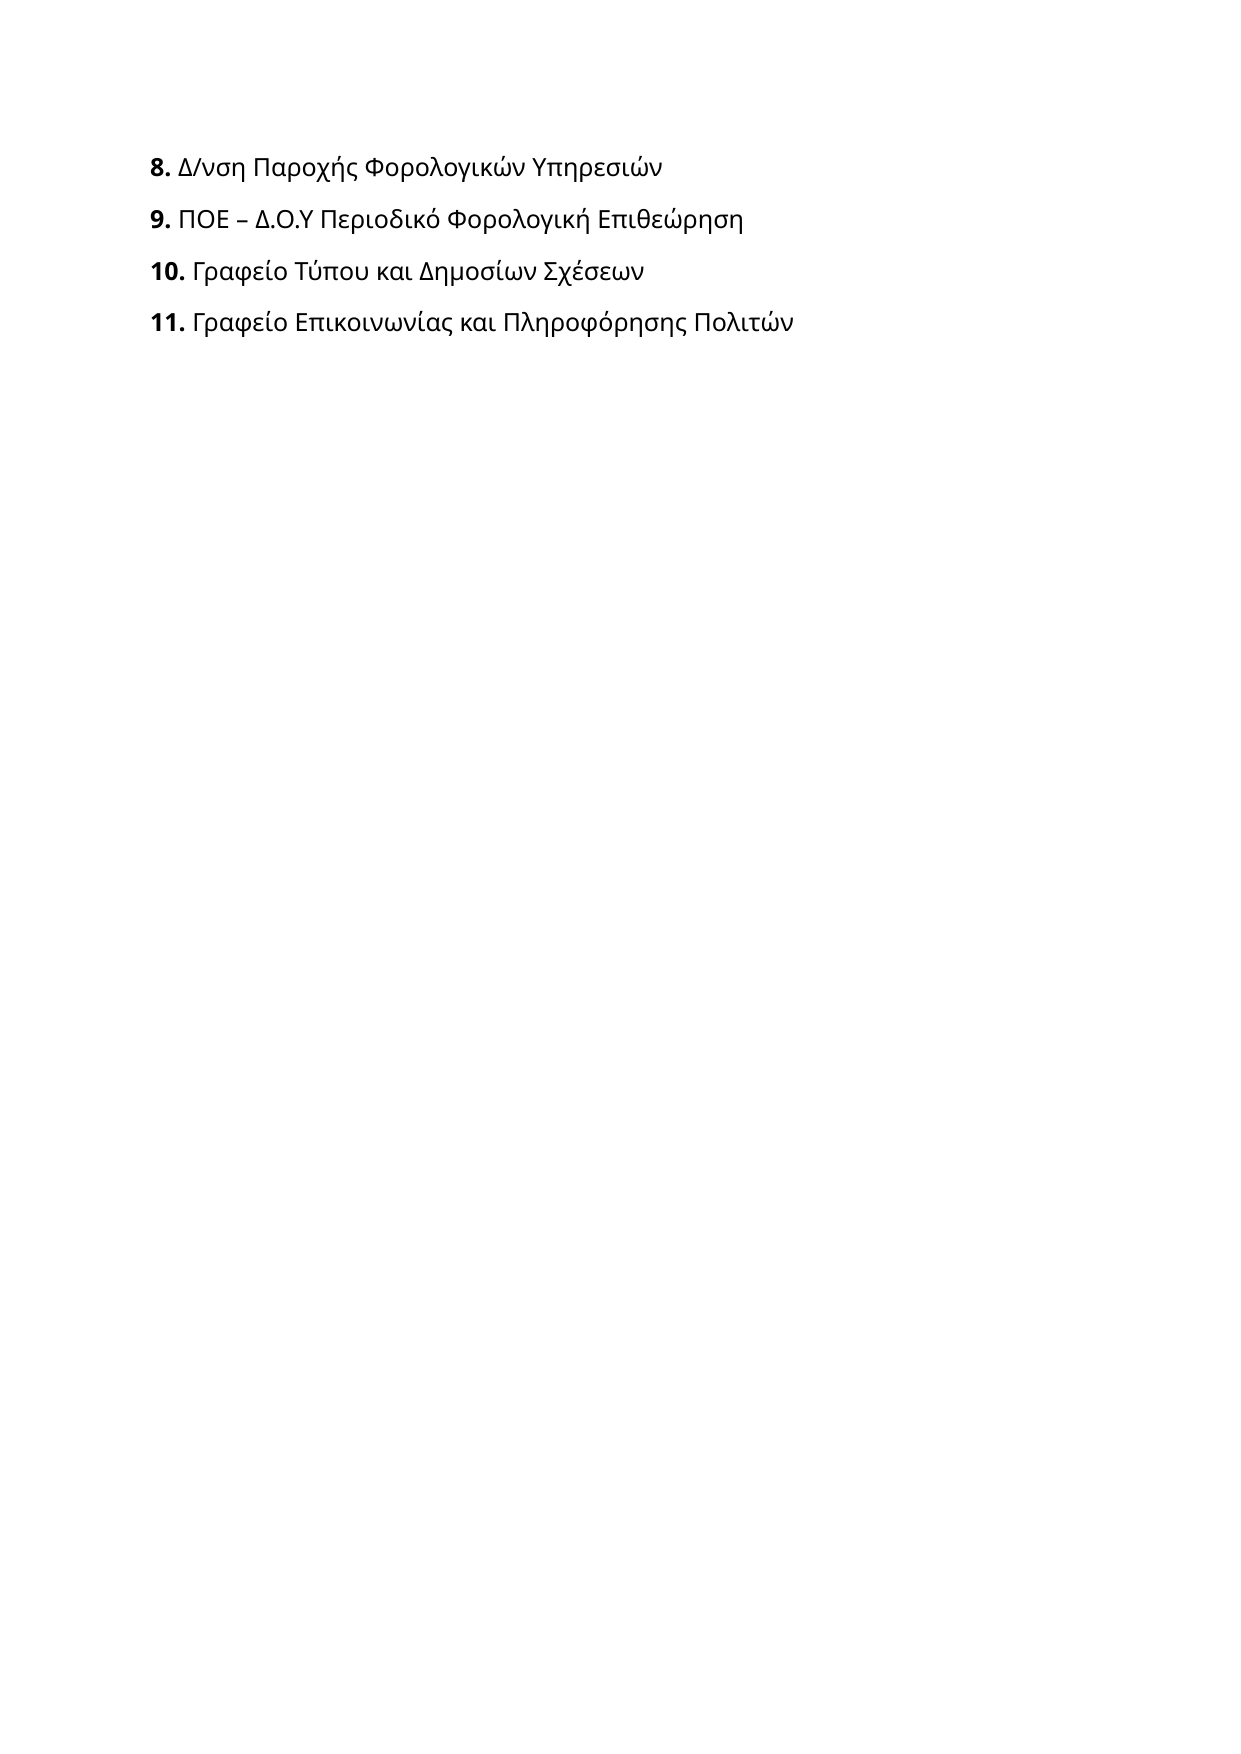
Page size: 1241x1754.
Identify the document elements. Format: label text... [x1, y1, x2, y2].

text 9. ΠΟΕ – Δ.Ο.Υ Περιοδικό Φορολογική Επιθεώρηση [150, 202, 1090, 236]
text 8. Δ/νση Παροχής Φορολογικών Υπηρεσιών [150, 150, 1090, 184]
text 10. Γραφείο Τύπου και Δημοσίων Σχέσεων [150, 253, 1090, 287]
text 11. Γραφείο Επικοινωνίας και Πληροφόρησης Πολιτών [150, 305, 1090, 339]
